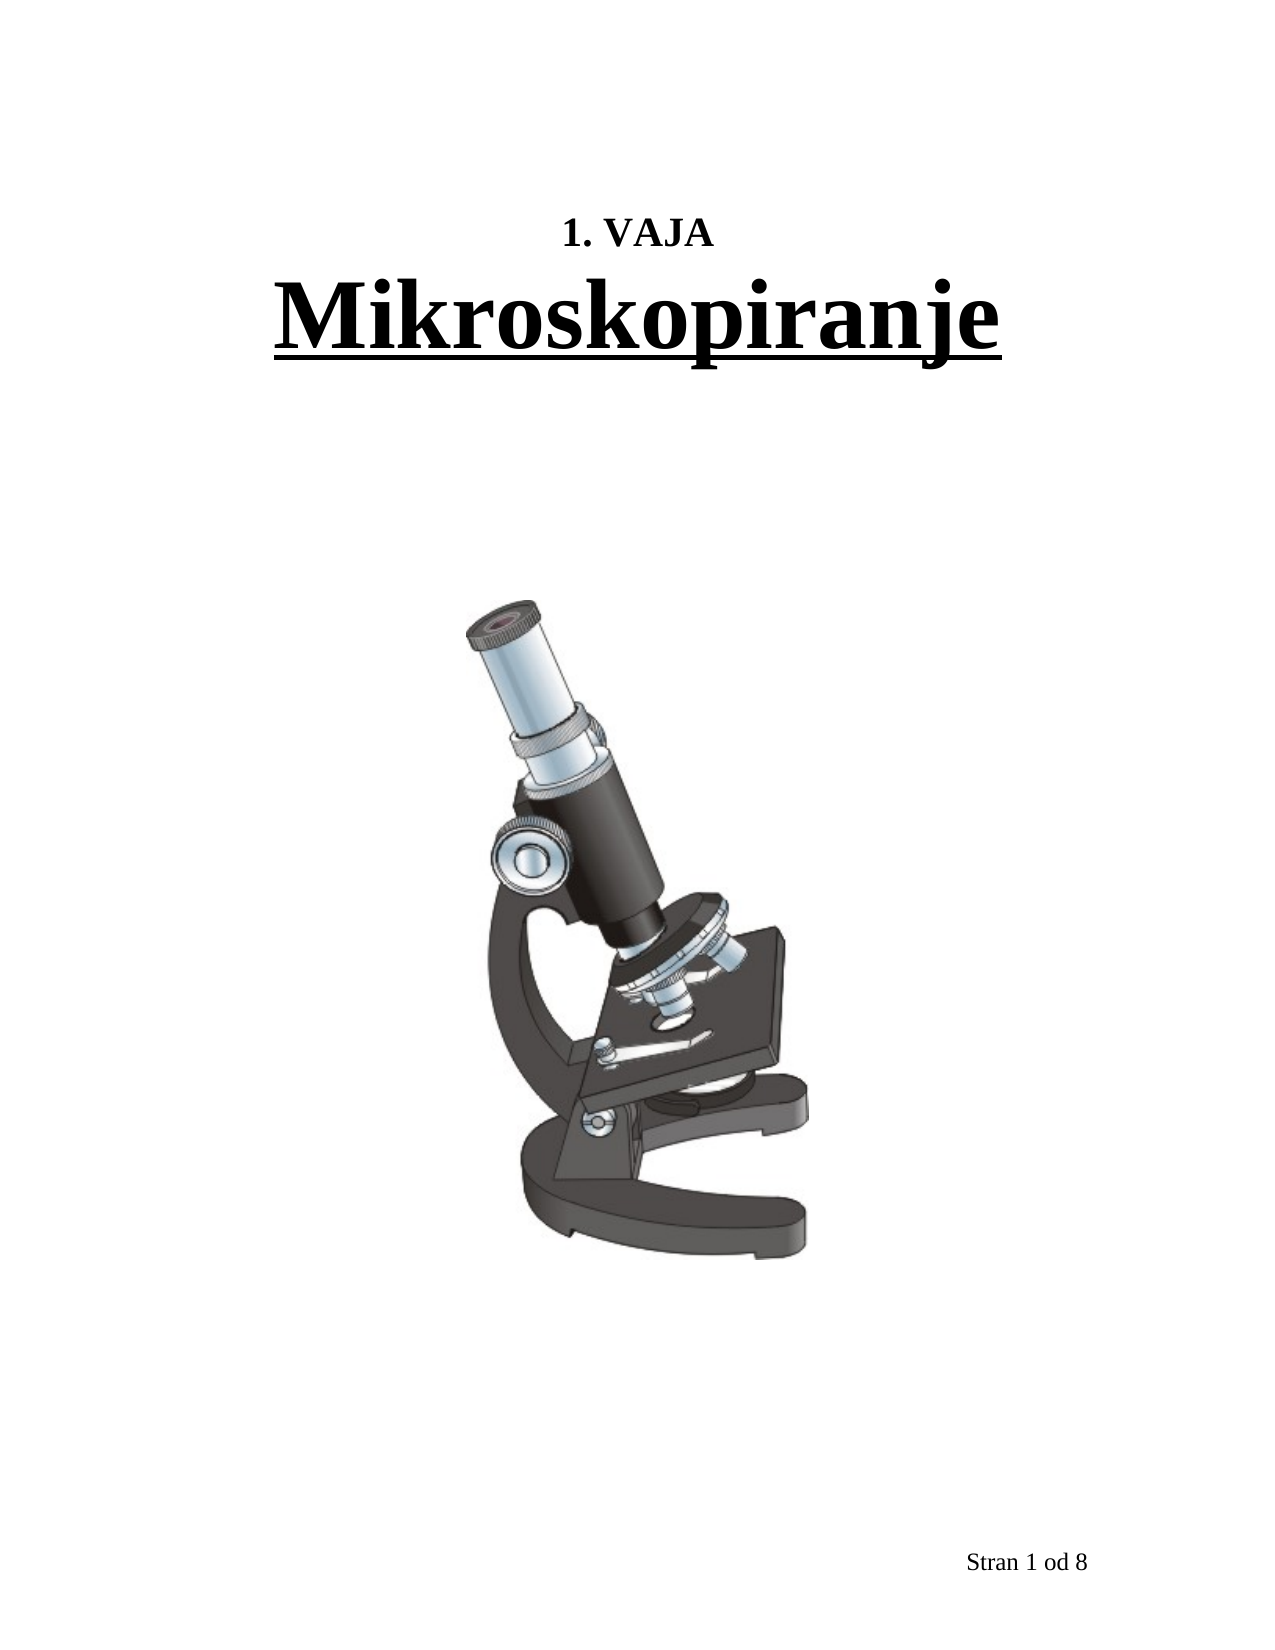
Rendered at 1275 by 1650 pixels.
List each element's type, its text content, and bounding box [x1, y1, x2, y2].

text 1. VAJA [187, 207, 1087, 255]
text Mikroskopiranje [187, 255, 1087, 370]
picture [466, 600, 809, 1260]
